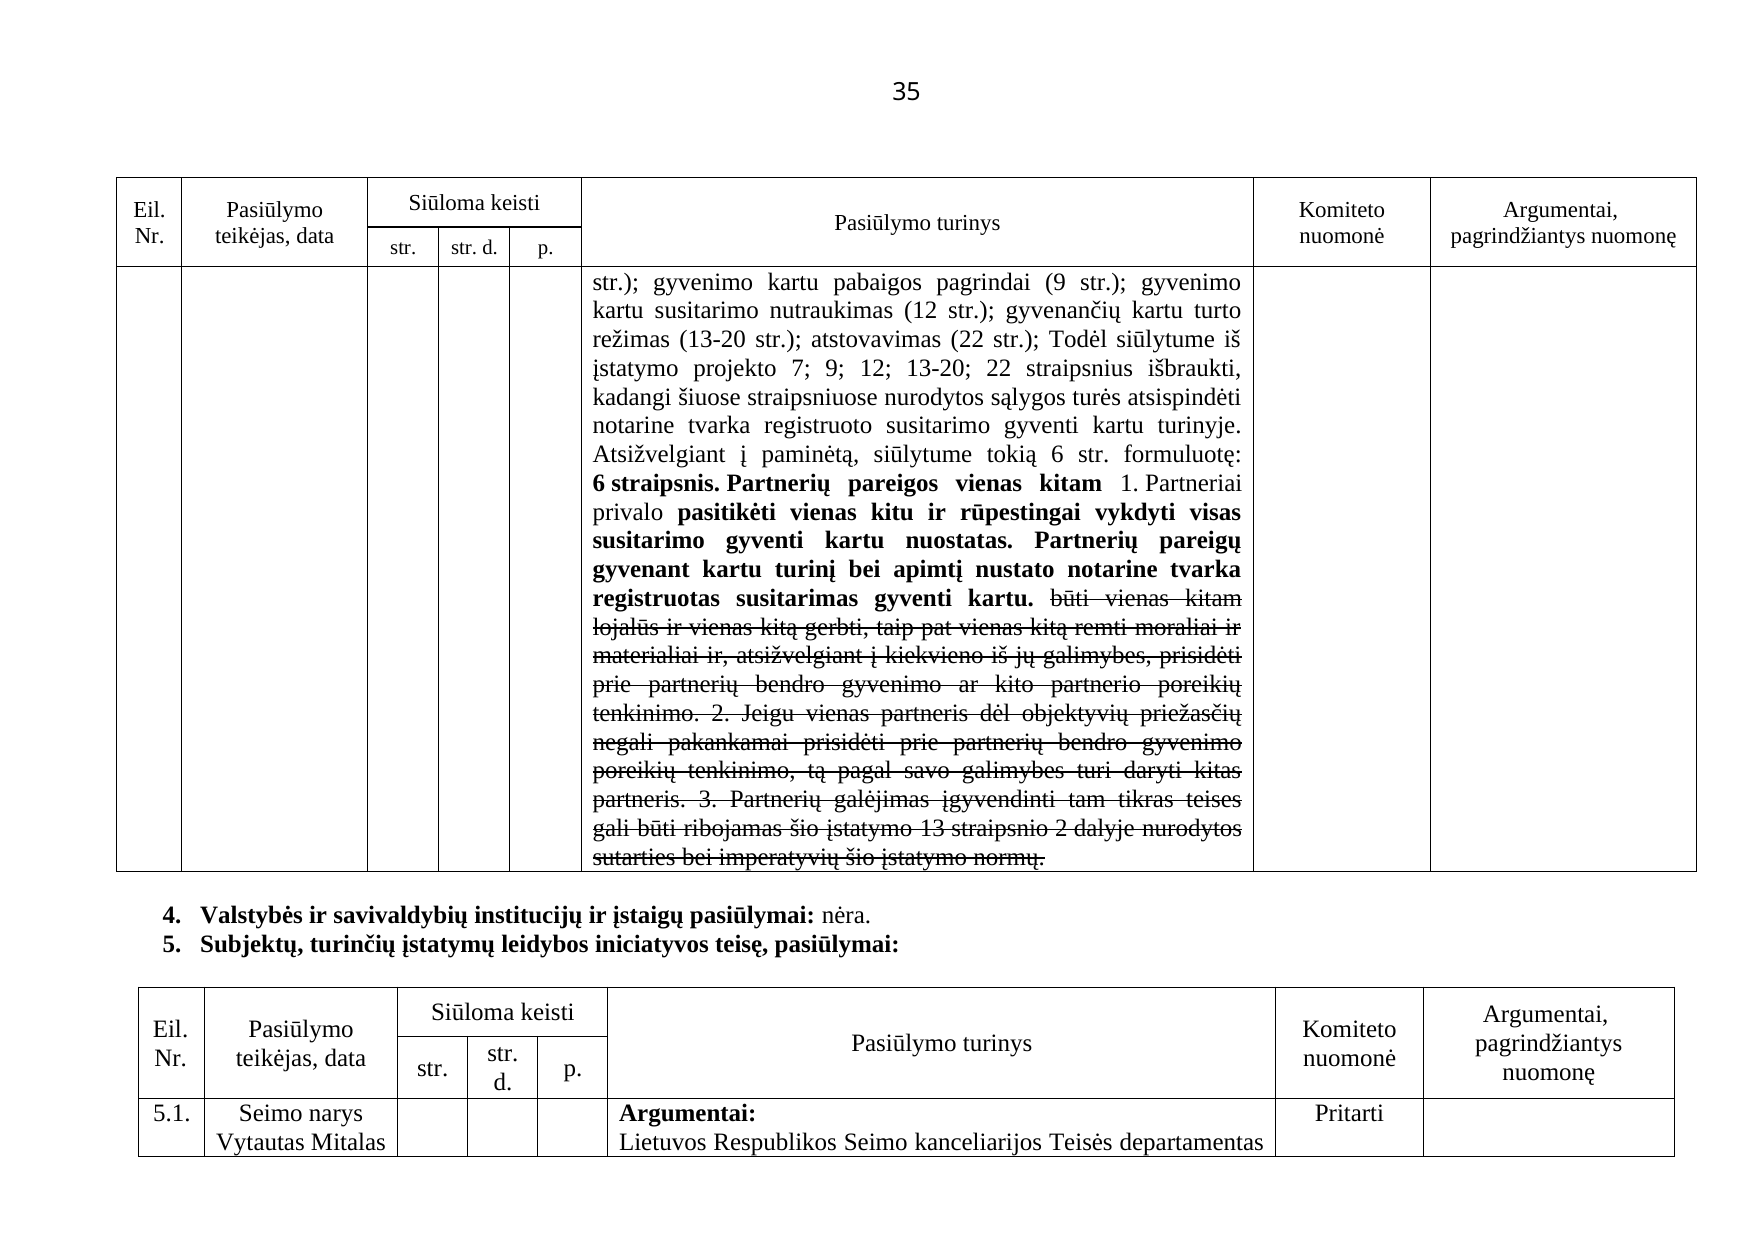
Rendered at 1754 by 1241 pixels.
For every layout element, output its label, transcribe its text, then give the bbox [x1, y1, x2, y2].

table_header Pasiūlymo turinys [582, 178, 1253, 266]
table_header Argumentai, pagrindžiantys nuomonę [1424, 988, 1674, 1097]
table_cell str.); gyvenimo kartu pabaigos pagrindai (9 str.); gyvenimo kartu susitarimo nutraukimas (12 str.); gyvenančių kartu turto režimas (13-20 str.); atstovavimas (22 str.); Todėl siūlytume iš įstatymo projekto 7; 9; 12; 13-20; 22 straipsnius išbraukti, kadangi šiuose straipsniuose nurodytos sąlygos turės atsispindėti notarine tvarka registruoto susitarimo gyventi kartu turinyje. Atsižvelgiant į paminėtą, siūlytume tokią 6 str. formuluotę: 6 straipsnis. Partnerių pareigos vienas kitam 1. Partneriai privalo pasitikėti vienas kitu ir rūpestingai vykdyti visas susitarimo gyventi kartu nuostatas. Partnerių pareigų gyvenant kartu turinį bei apimtį nustato notarine tvarka registruotas susitarimas gyventi kartu. būti vienas kitam lojalūs ir vienas kitą gerbti, taip pat vienas kitą remti moraliai ir materialiai ir, atsižvelgiant į kiekvieno iš jų galimybes, prisidėti prie partnerių bendro gyvenimo ar kito partnerio poreikių tenkinimo. 2. Jeigu vienas partneris dėl objektyvių priežasčių negali pakankamai prisidėti prie partnerių bendro gyvenimo poreikių tenkinimo, tą pagal savo galimybes turi daryti kitas partneris. 3. Partnerių galėjimas įgyvendinti tam tikras teises gali būti ribojamas šio įstatymo 13 straipsnio 2 dalyje nurodytos sutarties bei imperatyvių šio įstatymo normų. [582, 267, 1253, 871]
table_cell [182, 267, 367, 871]
table_cell [510, 267, 581, 871]
table_cell [1424, 1099, 1674, 1156]
table_cell [117, 267, 181, 871]
table_header Pasiūlymo turinys [608, 988, 1275, 1097]
table_cell Pritarti [1276, 1099, 1423, 1156]
table_header Siūloma keisti [368, 178, 581, 226]
table_cell [468, 1099, 537, 1156]
table_cell [538, 1099, 607, 1156]
table_header Argumentai, pagrindžiantys nuomonę [1431, 178, 1696, 266]
table_cell 5.1. [139, 1099, 204, 1156]
table_cell Argumentai: Lietuvos Respublikos Seimo kanceliarijos Teisės departamentas [608, 1099, 1275, 1156]
table_cell [439, 267, 509, 871]
table_cell str. [398, 1037, 467, 1097]
table_header Siūloma keisti [398, 988, 607, 1036]
table_cell str. [368, 228, 438, 266]
table_header Komiteto nuomonė [1254, 178, 1430, 266]
table_header Komiteto nuomonė [1276, 988, 1423, 1097]
table_header Eil. Nr. [117, 178, 181, 266]
table_header Pasiūlymo teikėjas, data [182, 178, 367, 266]
table_cell [1431, 267, 1696, 871]
table_header Eil. Nr. [139, 988, 204, 1097]
table_cell [1254, 267, 1430, 871]
table_cell str. d. [468, 1037, 537, 1097]
list Valstybės ir savivaldybių institucijų ir įstaigų pasiūlymai: nėra. [162, 900, 1695, 929]
table_cell [368, 267, 438, 871]
table_cell [398, 1099, 467, 1156]
table_cell str. d. [439, 228, 509, 266]
table_header Pasiūlymo teikėjas, data [205, 988, 397, 1097]
list Subjektų, turinčių įstatymų leidybos iniciatyvos teisę, pasiūlymai: [162, 929, 1695, 958]
table_cell p. [510, 228, 581, 266]
table_cell p. [538, 1037, 607, 1097]
table_cell Seimo narys Vytautas Mitalas [205, 1099, 397, 1156]
